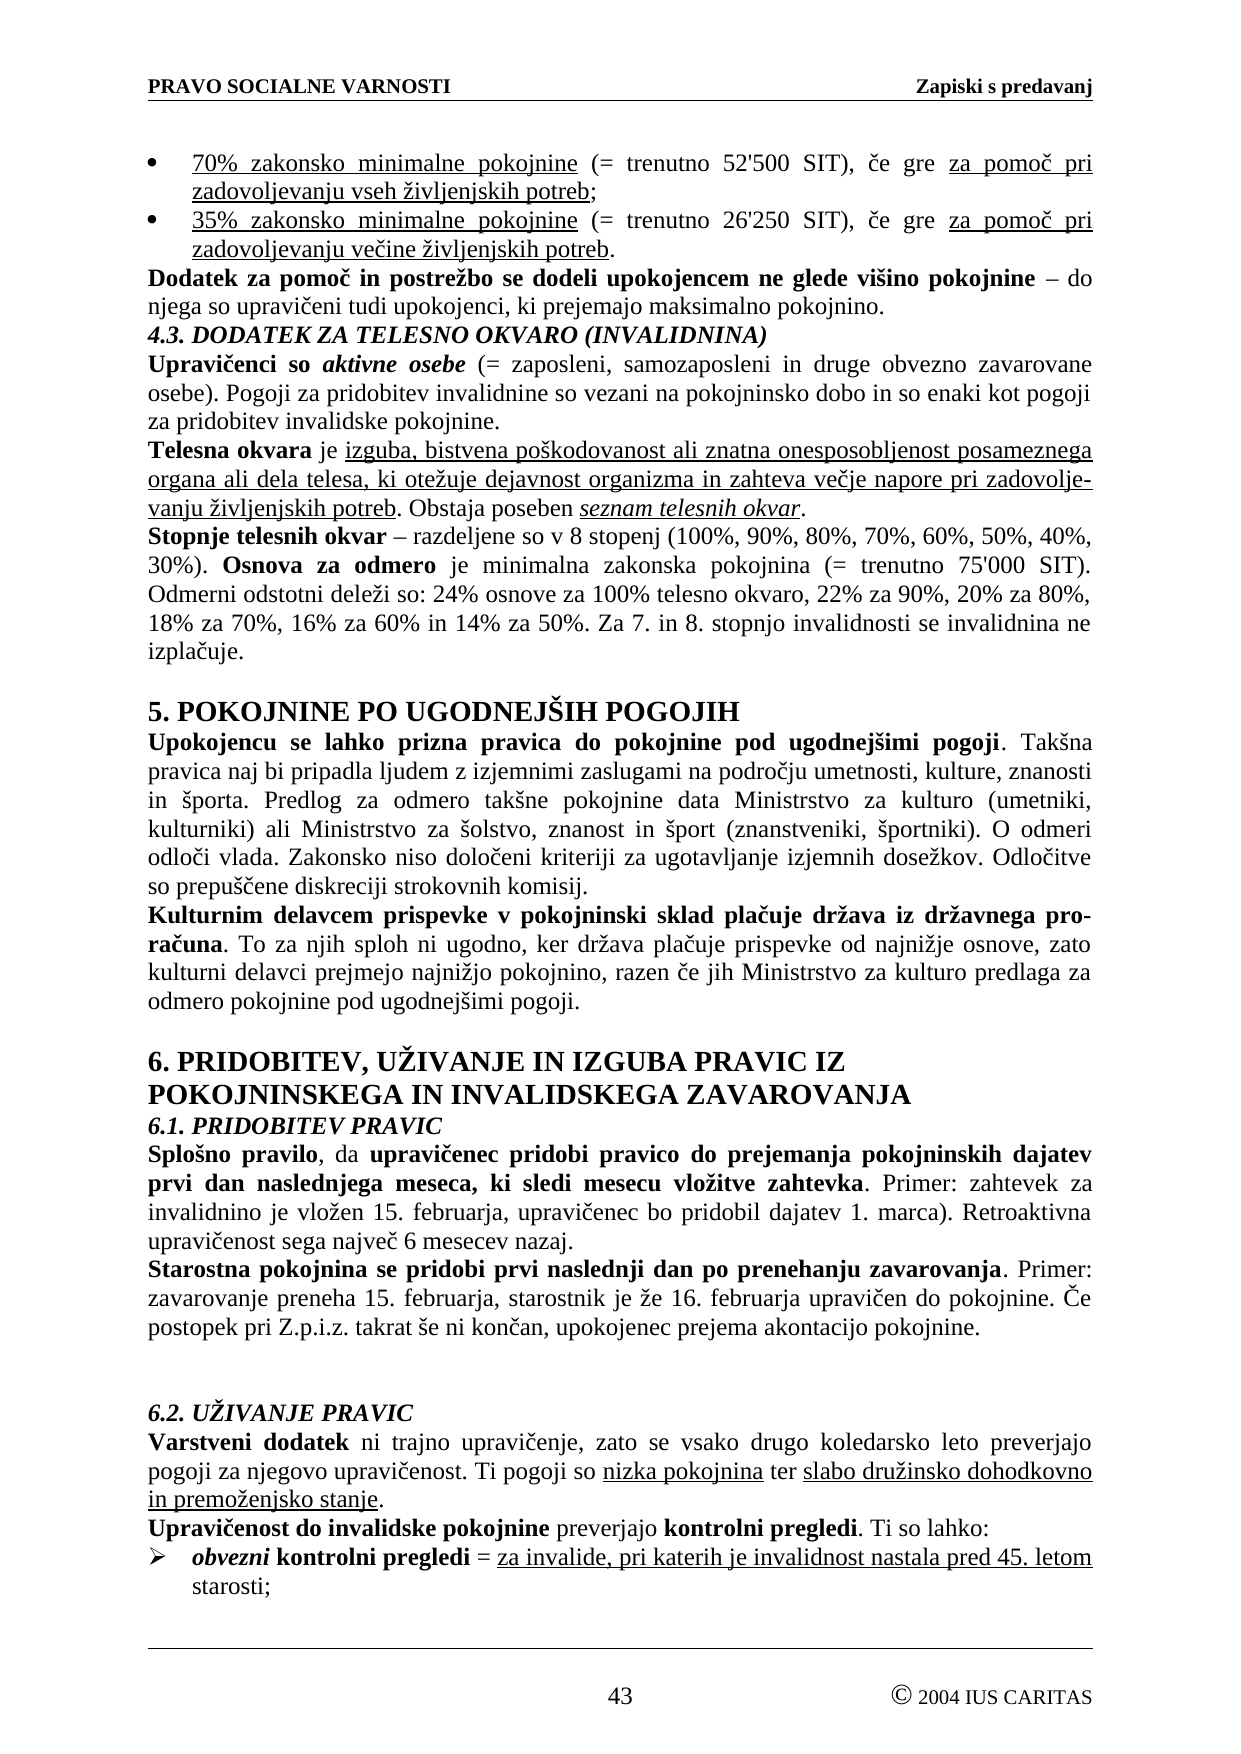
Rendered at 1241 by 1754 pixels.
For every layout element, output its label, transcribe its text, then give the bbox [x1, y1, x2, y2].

text Kulturnim delavcem prispevke v pokojninski sklad plačuje država iz državnega pro-računa. To za njih sploh ni ugodno, ker država plačuje prispevke od najnižje osnove, zato kulturni delavci prejmejo najnižjo pokojnino, razen če jih Ministrstvo za kulturo predlaga za odmero pokojnine pod ugodnejšimi pogoji. [148, 900, 1093, 1015]
list obvezni kontrolni pregledi = za invalide, pri katerih je invalidnost nastala pred 45. letom starosti; [148, 1542, 1093, 1599]
text Varstveni dodatek ni trajno upravičenje, zato se vsako drugo koledarsko leto preverjajo pogoji za njegovo upravičenost. Ti pogoji so nizka pokojnina ter slabo družinsko dohodkovno in premoženjsko stanje. [148, 1427, 1093, 1513]
text 6. PRIDOBITEV, UŽIVANJE IN IZGUBA PRAVIC IZ POKOJNINSKEGA IN INVALIDSKEGA ZAVAROVANJA [148, 1044, 1093, 1111]
text 5. POKOJNINE PO UGODNEJŠIH POGOJIH [148, 694, 1093, 727]
text Upravičenci so aktivne osebe (= zaposleni, samozaposleni in druge obvezno zavarovane osebe). Pogoji za pridobitev invalidnine so vezani na pokojninsko dobo in so enaki kot pogoji za pridobitev invalidske pokojnine. [148, 349, 1093, 435]
text Dodatek za pomoč in postrežbo se dodeli upokojencem ne glede višino pokojnine – do njega so upravičeni tudi upokojenci, ki prejemajo maksimalno pokojnino. [148, 263, 1093, 320]
text Splošno pravilo, da upravičenec pridobi pravico do prejemanja pokojninskih dajatev prvi dan naslednjega meseca, ki sledi mesecu vložitve zahtevka. Primer: zahtevek za invalidnino je vložen 15. februarja, upravičenec bo pridobil dajatev 1. marca). Retroaktivna upravičenost sega največ 6 mesecev nazaj. [148, 1139, 1093, 1254]
text Upokojencu se lahko prizna pravica do pokojnine pod ugodnejšimi pogoji. Takšna pravica naj bi pripadla ljudem z izjemnimi zaslugami na področju umetnosti, kulture, znanosti in športa. Predlog za odmero takšne pokojnine data Ministrstvo za kulturo (umetniki, kulturniki) ali Ministrstvo za šolstvo, znanost in šport (znanstveniki, športniki). O odmeri odloči vlada. Zakonsko niso določeni kriteriji za ugotavljanje izjemnih dosežkov. Odločitve so prepuščene diskreciji strokovnih komisij. [148, 727, 1093, 900]
text 6.2. UŽIVANJE PRAVIC [148, 1398, 1093, 1427]
text Upravičenost do invalidske pokojnine preverjajo kontrolni pregledi. Ti so lahko: [148, 1513, 1093, 1542]
text Stopnje telesnih okvar – razdeljene so v 8 stopenj (100%, 90%, 80%, 70%, 60%, 50%, 40%, 30%). Osnova za odmero je minimalna zakonska pokojnina (= trenutno 75'000 SIT). Odmerni odstotni deleži so: 24% osnove za 100% telesno okvaro, 22% za 90%, 20% za 80%, 18% za 70%, 16% za 60% in 14% za 50%. Za 7. in 8. stopnjo invalidnosti se invalidnina ne izplačuje. [148, 521, 1093, 665]
text 4.3. DODATEK ZA TELESNO OKVARO (INVALIDNINA) [148, 320, 1093, 349]
text Starostna pokojnina se pridobi prvi naslednji dan po prenehanju zavarovanja. Primer: zavarovanje preneha 15. februarja, starostnik je že 16. februarja upravičen do pokojnine. Če postopek pri Z.p.i.z. takrat še ni končan, upokojenec prejema akontacijo pokojnine. [148, 1254, 1093, 1341]
list 35% zakonsko minimalne pokojnine (= trenutno 26'250 SIT), če gre za pomoč pri zadovoljevanju večine življenjskih potreb. [148, 205, 1093, 263]
text 6.1. PRIDOBITEV PRAVIC [148, 1111, 1093, 1139]
list 70% zakonsko minimalne pokojnine (= trenutno 52'500 SIT), če gre za pomoč pri zadovoljevanju vseh življenjskih potreb; [148, 148, 1093, 205]
text vanju življenjskih potreb. Obstaja poseben seznam telesnih okvar. [148, 490, 1093, 521]
text Telesna okvara je izguba, bistvena poškodovanost ali znatna onesposobljenost posameznega organa ali dela telesa, ki otežuje dejavnost organizma in zahteva večje napore pri zadovolje- [148, 435, 1093, 489]
